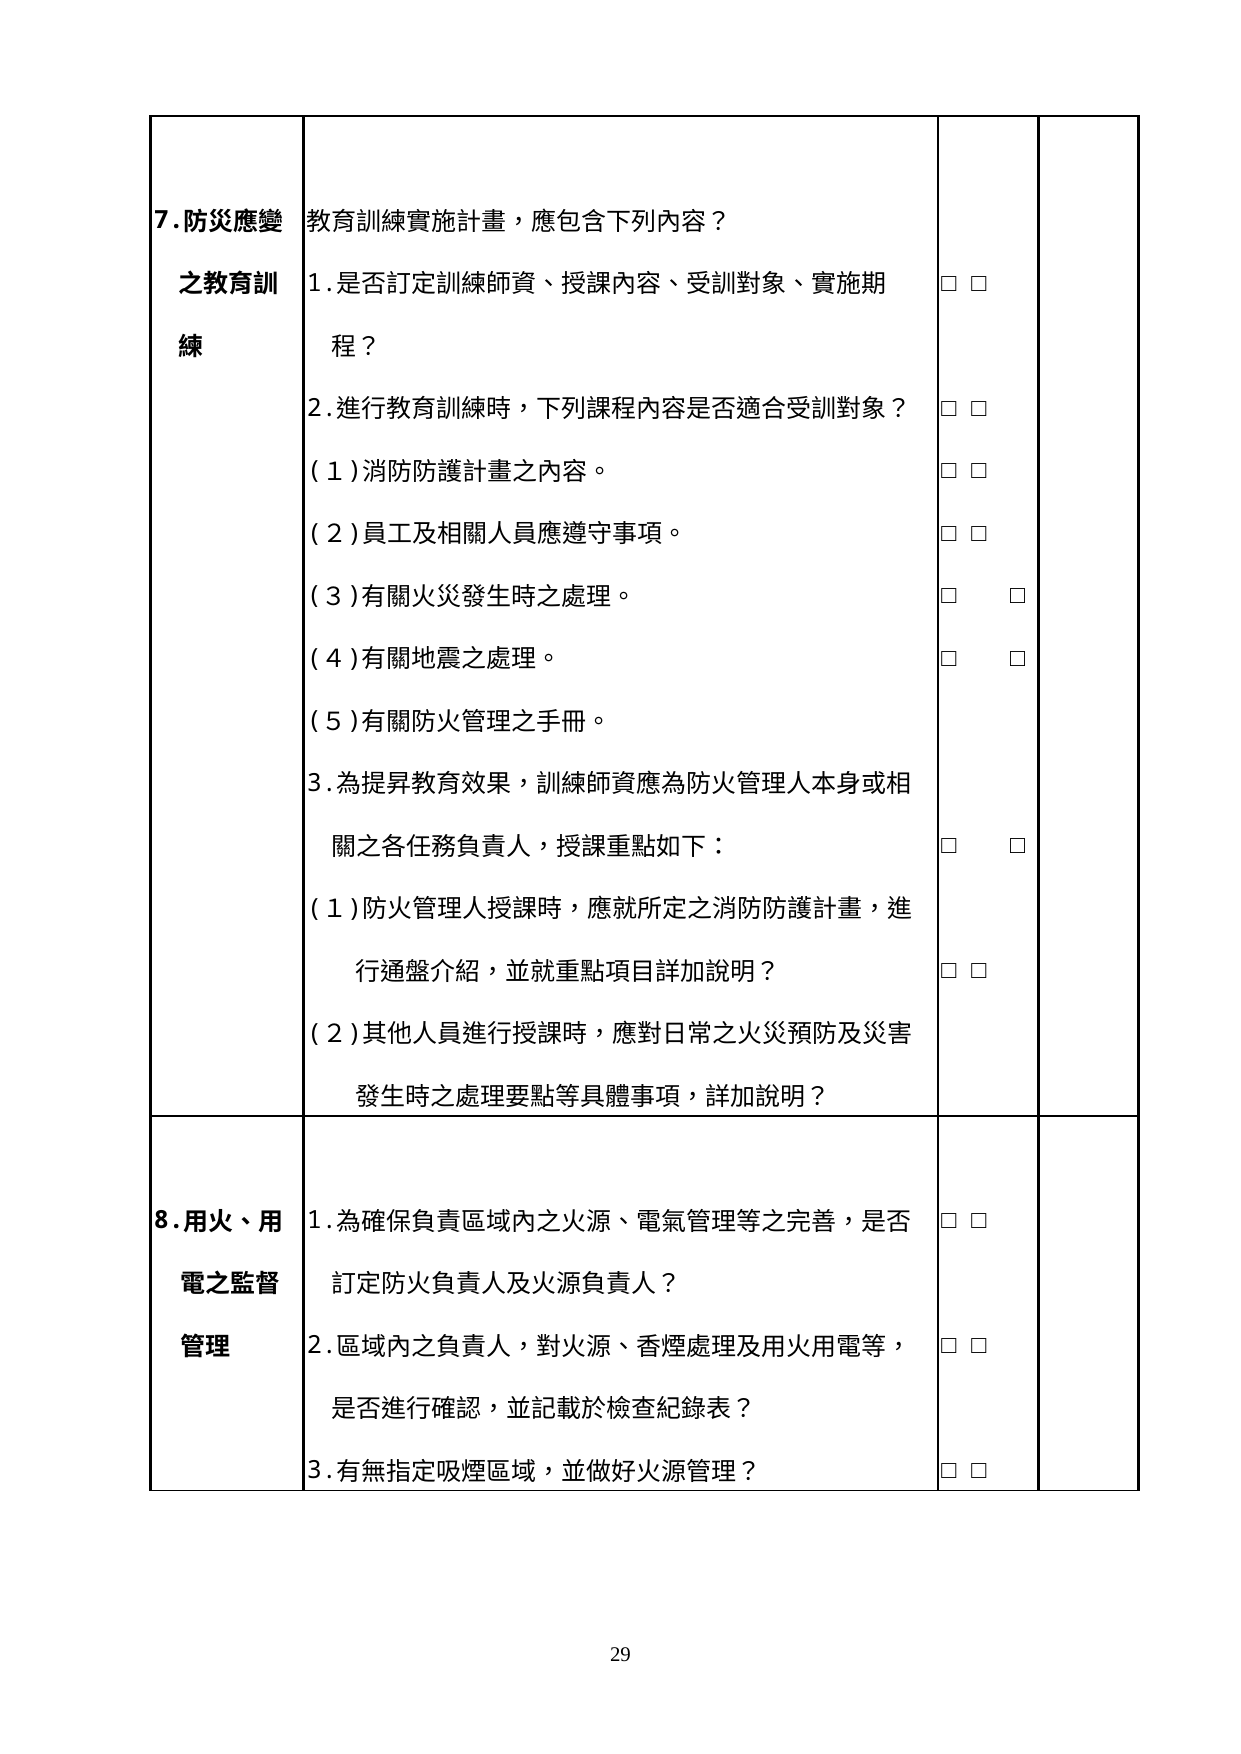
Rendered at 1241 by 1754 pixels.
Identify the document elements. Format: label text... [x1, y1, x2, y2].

table_cell 8.用火、用電之監督管理 [152, 1117, 302, 1490]
table_cell 1.為確保負責區域內之火源、電氣管理等之完善，是否訂定防火負責人及火源負責人？ 2.區域內之負責人，對火源、香煙處理及用火用電等，是否進行確認，並記載於檢查紀錄表？ 3.有無指定吸煙區域，並做好火源管理？ [305, 1117, 937, 1490]
table_cell [1040, 1117, 1137, 1490]
table_cell 7.防災應變之教育訓練 [152, 117, 302, 1115]
table_cell [1040, 117, 1137, 1115]
table_cell □ □ □ □ □ □ □ □ □ □ □ □ □ [939, 117, 1037, 1115]
table_cell □ □ □ □ □ □ [939, 1117, 1037, 1490]
table_cell 教育訓練實施計畫，應包含下列內容？ 1.是否訂定訓練師資、授課內容、受訓對象、實施期程？ 2.進行教育訓練時，下列課程內容是否適合受訓對象？ (１)消防防護計畫之內容。 (２)員工及相關人員應遵守事項。 (３)有關火災發生時之處理。 (４)有關地震之處理。 (５)有關防火管理之手冊。 3.為提昇教育效果，訓練師資應為防火管理人本身或相關之各任務負責人，授課重點如下： (１)防火管理人授課時，應就所定之消防防護計畫，進行通盤介紹，並就重點項目詳加說明？ (２)其他人員進行授課時，應對日常之火災預防及災害發生時之處理要點等具體事項，詳加說明？ [305, 117, 937, 1115]
